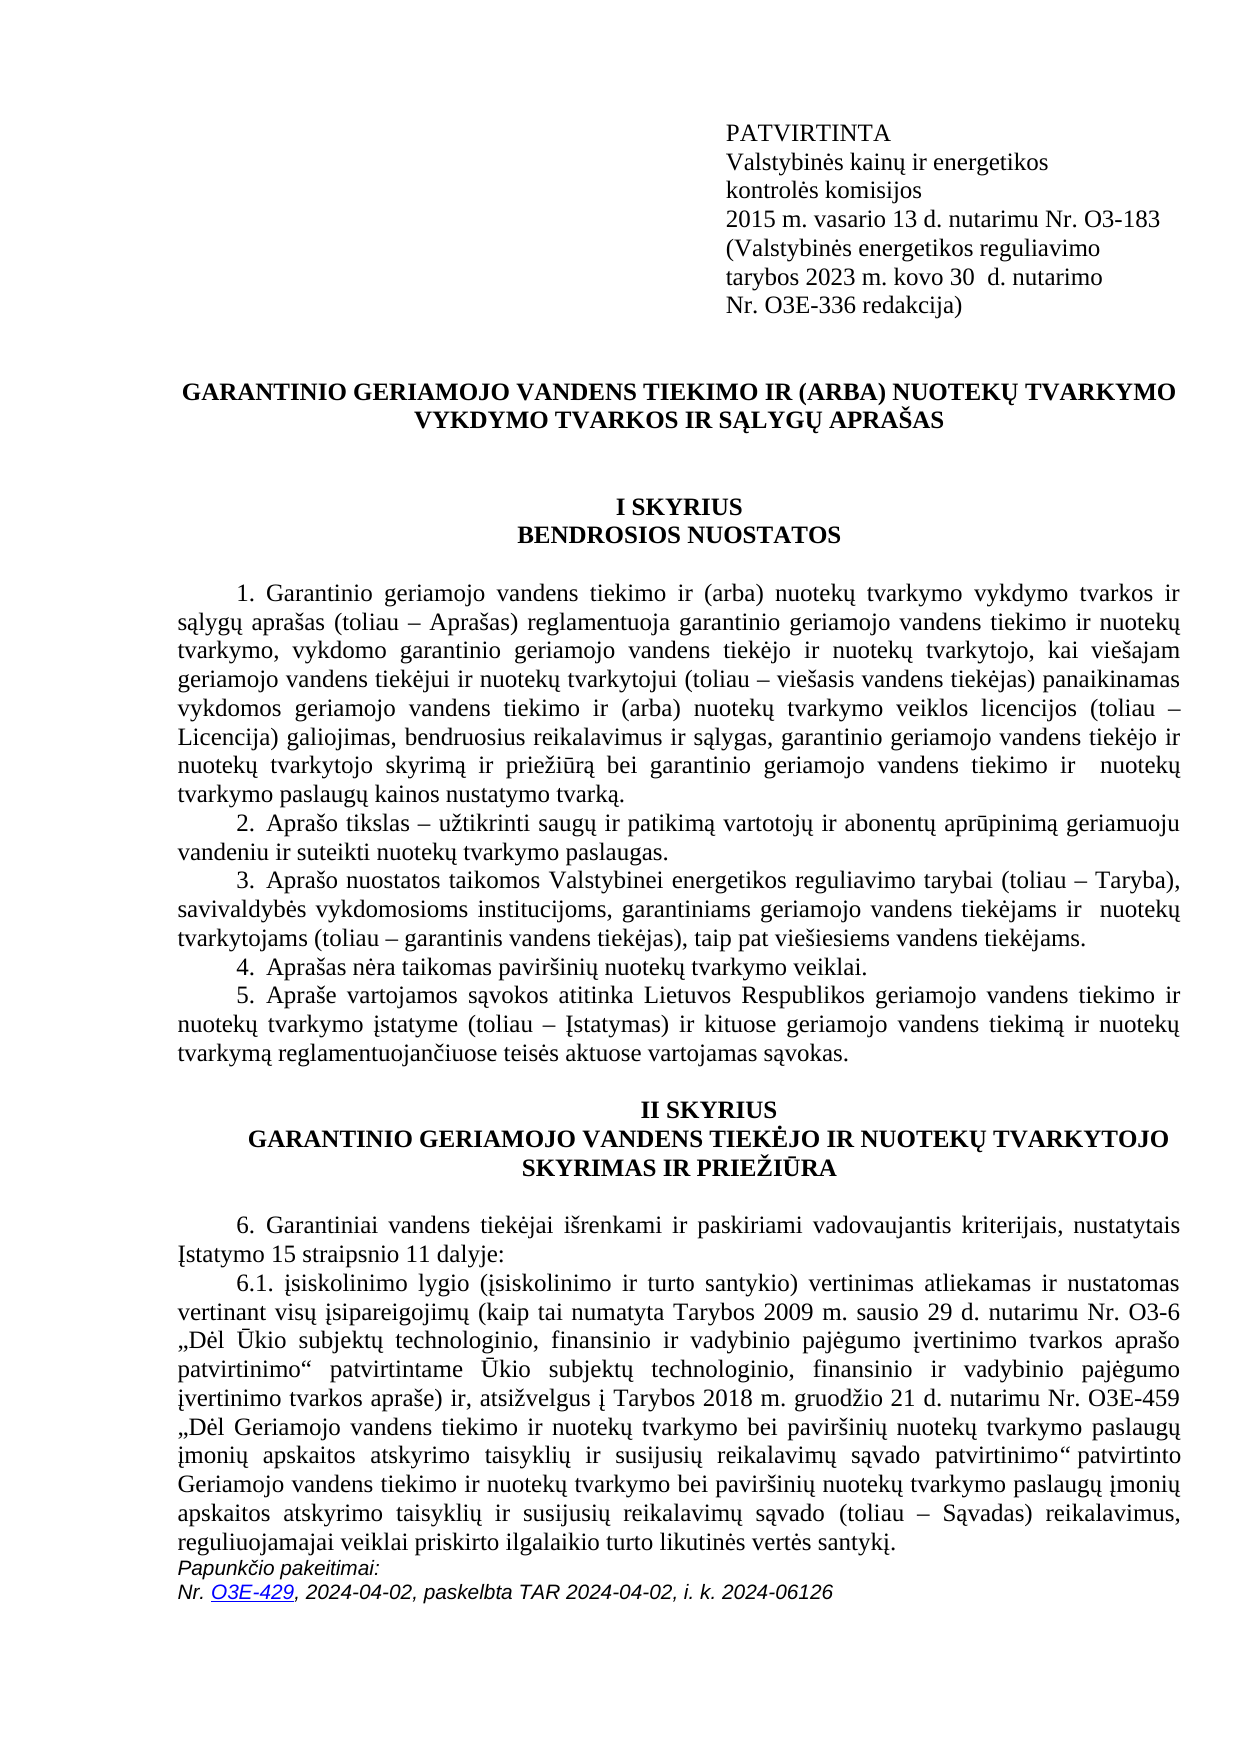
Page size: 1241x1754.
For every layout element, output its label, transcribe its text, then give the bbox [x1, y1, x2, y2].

text I SKYRIUS [177, 492, 1181, 521]
text tarybos 2023 m. kovo 30 d. nutarimo [726, 262, 1181, 291]
text 6. Garantiniai vandens tiekėjai išrenkami ir paskiriami vadovaujantis kriterijais, nustatytais Įstatymo 15 straipsnio 11 dalyje: [177, 1211, 1181, 1268]
text kontrolės komisijos [717, 176, 1181, 204]
text 4. Aprašas nėra taikomas paviršinių nuotekų tvarkymo veiklai. [177, 952, 1181, 981]
text 2015 m. vasario 13 d. nutarimu Nr. O3-183 [726, 204, 1181, 233]
text 3. Aprašo nuostatos taikomos Valstybinei energetikos reguliavimo tarybai (toliau – Taryba), savivaldybės vykdomosioms institucijoms, garantiniams geriamojo vandens tiekėjams ir nuotekų tvarkytojams (toliau – garantinis vandens tiekėjas), taip pat viešiesiems vandens tiekėjams. [177, 866, 1181, 952]
text 6.1. įsiskolinimo lygio (įsiskolinimo ir turto santykio) vertinimas atliekamas ir nustatomas vertinant visų įsipareigojimų (kaip tai numatyta Tarybos 2009 m. sausio 29 d. nutarimu Nr. O3-6 „Dėl Ūkio subjektų technologinio, finansinio ir vadybinio pajėgumo įvertinimo tvarkos aprašo patvirtinimo“ patvirtintame Ūkio subjektų technologinio, finansinio ir vadybinio pajėgumo įvertinimo tvarkos apraše) ir, atsižvelgus į Tarybos 2018 m. gruodžio 21 d. nutarimu Nr. O3E-459 „Dėl Geriamojo vandens tiekimo ir nuotekų tvarkymo bei paviršinių nuotekų tvarkymo paslaugų įmonių apskaitos atskyrimo taisyklių ir susijusių reikalavimų sąvado patvirtinimo“ patvirtinto Geriamojo vandens tiekimo ir nuotekų tvarkymo bei paviršinių nuotekų tvarkymo paslaugų įmonių apskaitos atskyrimo taisyklių ir susijusių reikalavimų sąvado (toliau – Sąvadas) reikalavimus, reguliuojamajai veiklai priskirto ilgalaikio turto likutinės vertės santykį. [177, 1268, 1181, 1556]
text II SKYRIUS [177, 1096, 1181, 1124]
text Nr. O3E-336 redakcija) [726, 291, 1181, 319]
text 2. Aprašo tikslas – užtikrinti saugų ir patikimą vartotojų ir abonentų aprūpinimą geriamuoju vandeniu ir suteikti nuotekų tvarkymo paslaugas. [177, 808, 1181, 866]
text GARANTINIO GERIAMOJO VANDENS TIEKĖJO IR NUOTEKŲ TVARKYTOJO SKYRIMAS IR PRIEŽIŪRA [177, 1124, 1181, 1182]
text PATVIRTINTA [591, 118, 1181, 147]
text Nr. O3E-429, 2024-04-02, paskelbta TAR 2024-04-02, i. k. 2024-06126 [177, 1579, 1181, 1603]
text 1. Garantinio geriamojo vandens tiekimo ir (arba) nuotekų tvarkymo vykdymo tvarkos ir sąlygų aprašas (toliau – Aprašas) reglamentuoja garantinio geriamojo vandens tiekimo ir nuotekų tvarkymo, vykdomo garantinio geriamojo vandens tiekėjo ir nuotekų tvarkytojo, kai viešajam geriamojo vandens tiekėjui ir nuotekų tvarkytojui (toliau – viešasis vandens tiekėjas) panaikinamas vykdomos geriamojo vandens tiekimo ir (arba) nuotekų tvarkymo veiklos licencijos (toliau – Licencija) galiojimas, bendruosius reikalavimus ir sąlygas, garantinio geriamojo vandens tiekėjo ir nuotekų tvarkytojo skyrimą ir priežiūrą bei garantinio geriamojo vandens tiekimo ir nuotekų tvarkymo paslaugų kainos nustatymo tvarką. [177, 578, 1181, 808]
text Valstybinės kainų ir energetikos [591, 147, 1181, 176]
text GARANTINIO GERIAMOJO VANDENS TIEKIMO IR (ARBA) NUOTEKŲ TVARKYMO VYKDYMO TVARKOS IR SĄLYGŲ APRAŠAS [177, 377, 1181, 434]
text Papunkčio pakeitimai: [177, 1556, 1181, 1579]
text 5. Apraše vartojamos sąvokos atitinka Lietuvos Respublikos geriamojo vandens tiekimo ir nuotekų tvarkymo įstatyme (toliau – Įstatymas) ir kituose geriamojo vandens tiekimą ir nuotekų tvarkymą reglamentuojančiuose teisės aktuose vartojamas sąvokas. [177, 981, 1181, 1067]
text (Valstybinės energetikos reguliavimo [726, 233, 1181, 262]
text BENDROSIOS NUOSTATOS [177, 521, 1181, 549]
